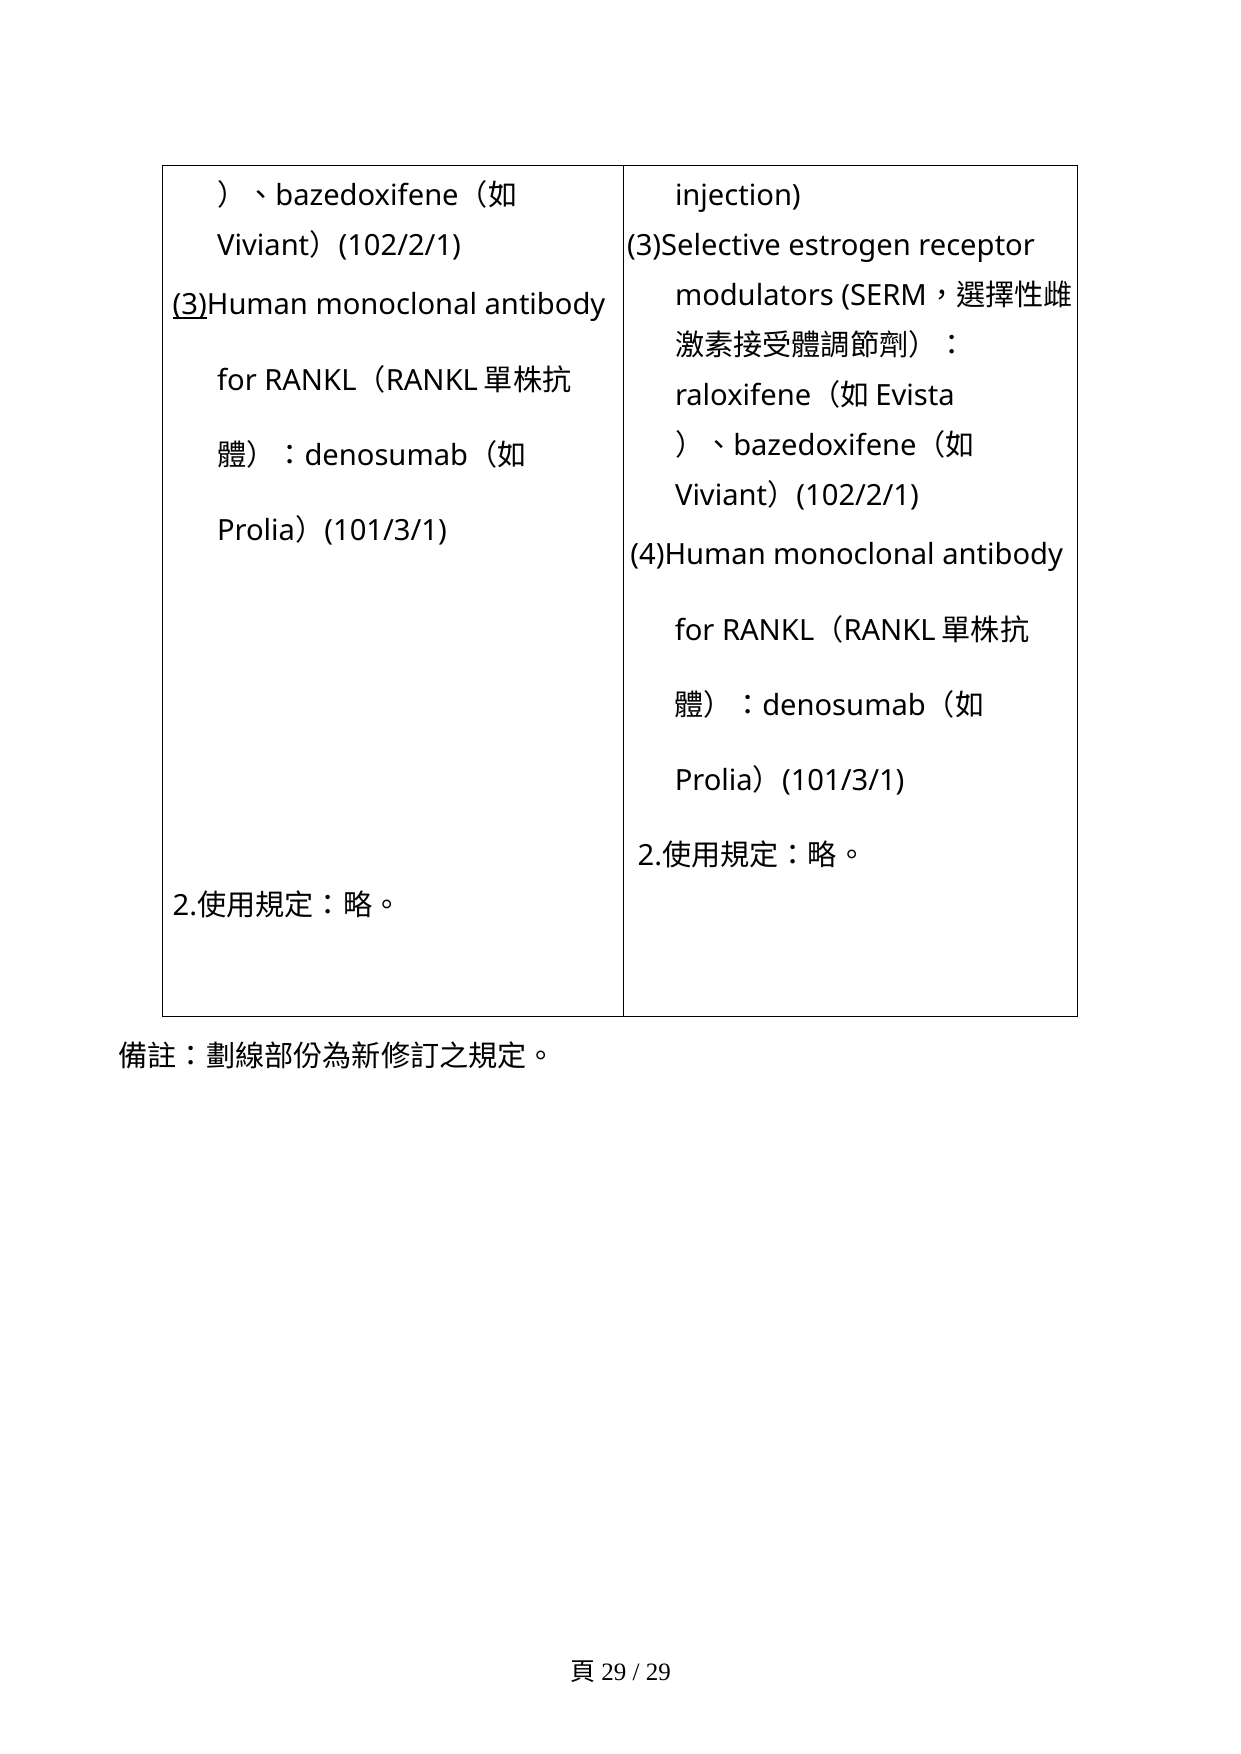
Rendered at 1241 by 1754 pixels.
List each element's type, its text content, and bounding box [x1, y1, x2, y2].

table_cell ）、bazedoxifene（如Viviant）(102/2/1) (3)Human monoclonal antibody for RANKL（RANKL單株抗體）：denosumab（如Prolia）(101/3/1) 2.使用規定：略。 [163, 166, 623, 1016]
table_cell injection) (3)Selective estrogen receptor modulators (SERM，選擇性雌激素接受體調節劑）：raloxifene（如Evista ）、bazedoxifene（如Viviant）(102/2/1) (4)Human monoclonal antibody for RANKL（RANKL單株抗體）：denosumab（如Prolia）(101/3/1) 2.使用規定：略。 [624, 166, 1077, 1016]
text 備註：劃線部份為新修訂之規定。 [118, 1017, 1092, 1092]
